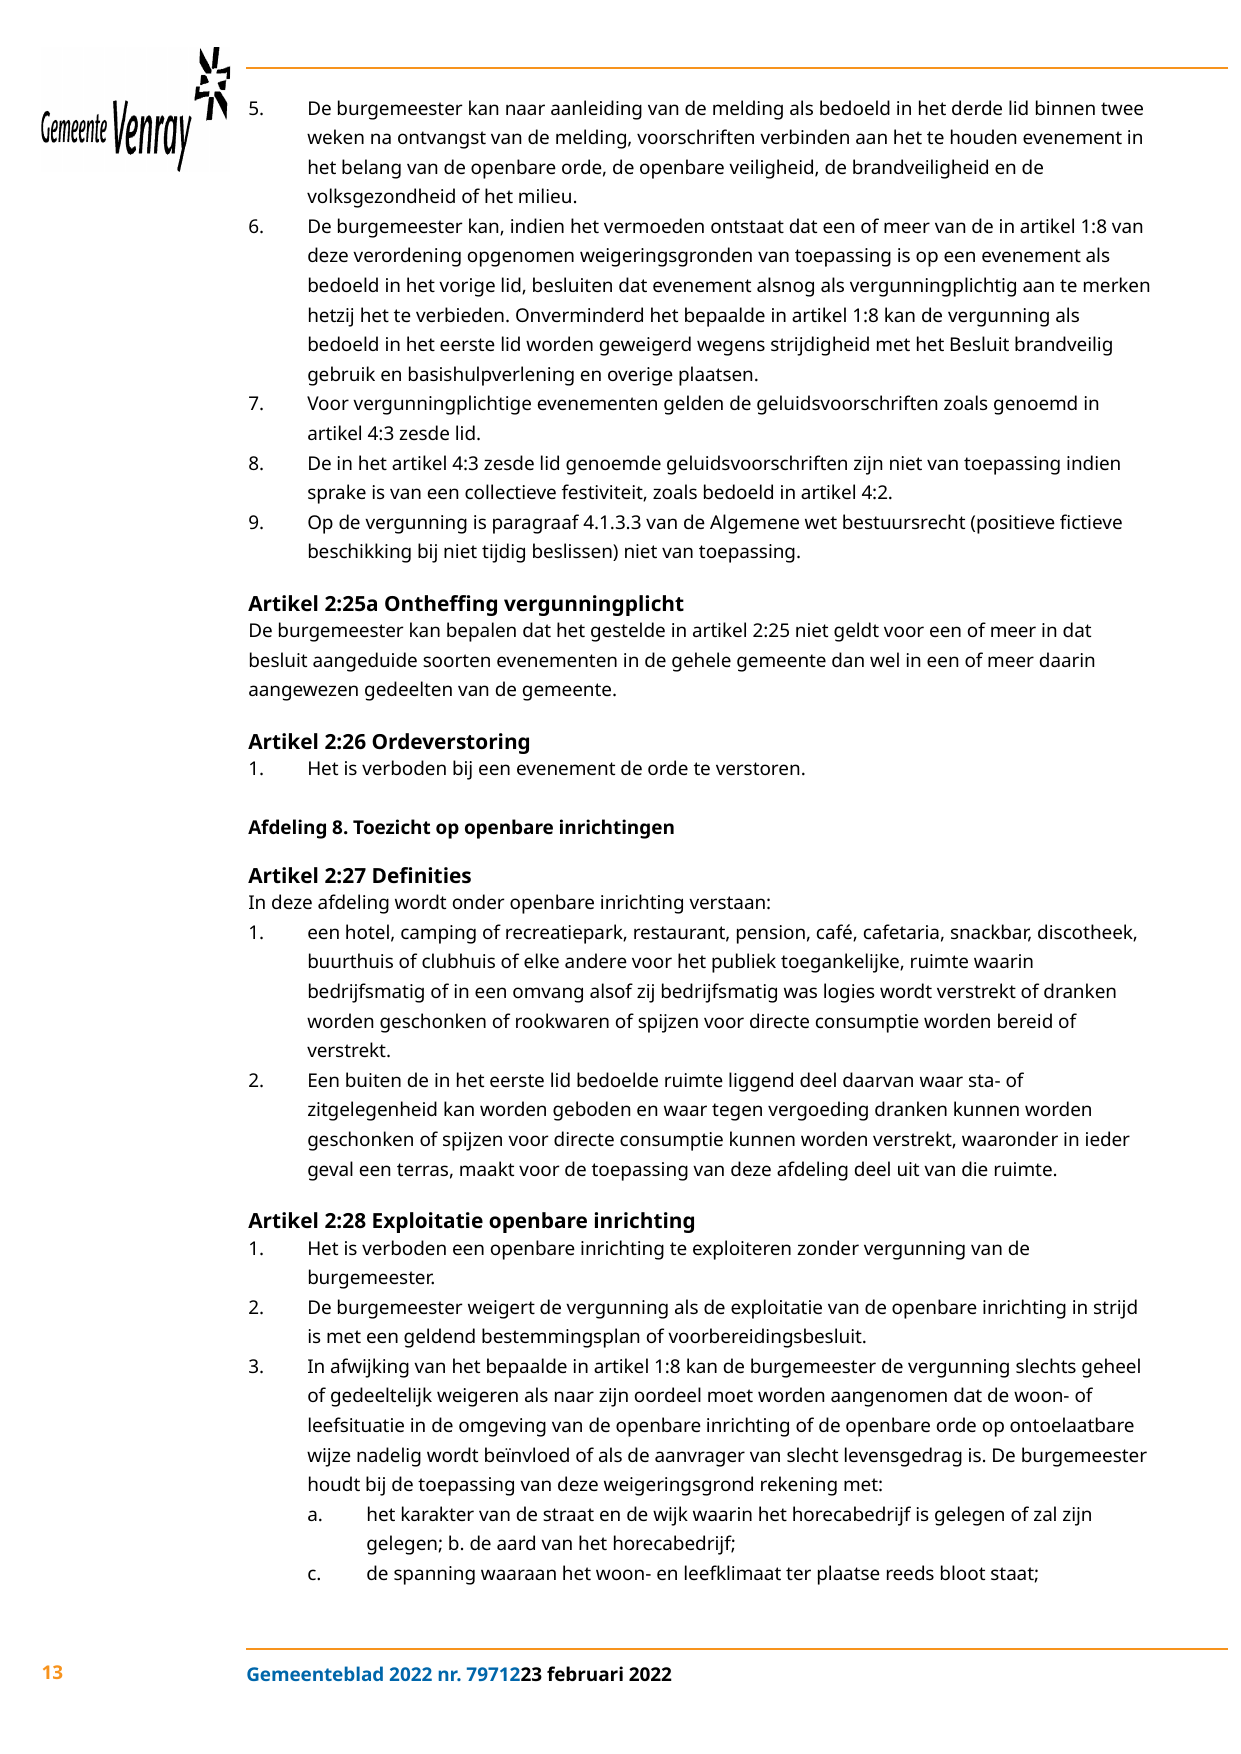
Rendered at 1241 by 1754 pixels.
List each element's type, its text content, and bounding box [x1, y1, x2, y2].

list Het is verboden een openbare inrichting te exploiteren zonder vergunning van de burgemeester. [248, 1235, 1152, 1290]
list Een buiten de in het eerste lid bedoelde ruimte liggend deel daarvan waar sta- of zitgelegenheid kan worden geboden en waar tegen vergoeding dranken kunnen worden geschonken of spijzen voor directe consumptie kunnen worden verstrekt, waaronder in ieder geval een terras, maakt voor de toepassing van deze afdeling deel uit van die ruimte. [248, 1067, 1152, 1182]
text Artikel 2:26 Ordeverstoring [248, 727, 1152, 755]
list In afwijking van het bepaalde in artikel 1:8 kan de burgemeester de vergunning slechts geheel of gedeeltelijk weigeren als naar zijn oordeel moet worden aangenomen dat de woon- of leefsituatie in de omgeving van de openbare inrichting of de openbare orde op ontoelaatbare wijze nadelig wordt beïnvloed of als de aanvrager van slecht levensgedrag is. De burgemeester houdt bij de toepassing van deze weigeringsgrond rekening met: [248, 1353, 1152, 1497]
list de spanning waaraan het woon- en leefklimaat ter plaatse reeds bloot staat; [307, 1560, 1152, 1586]
text Artikel 2:27 Definities [248, 861, 1152, 889]
list het karakter van de straat en de wijk waarin het horecabedrijf is gelegen of zal zijn gelegen; b. de aard van het horecabedrijf; [307, 1501, 1152, 1556]
text De burgemeester kan bepalen dat het gestelde in artikel 2:25 niet geldt voor een of meer in dat besluit aangeduide soorten evenementen in de gehele gemeente dan wel in een of meer daarin aangewezen gedeelten van de gemeente. [248, 617, 1152, 702]
text Afdeling 8. Toezicht op openbare inrichtingen [248, 814, 1152, 840]
list een hotel, camping of recreatiepark, restaurant, pension, café, cafetaria, snackbar, discotheek, buurthuis of clubhuis of elke andere voor het publiek toegankelijke, ruimte waarin bedrijfsmatig of in een omvang alsof zij bedrijfsmatig was logies wordt verstrekt of dranken worden geschonken of rookwaren of spijzen voor directe consumptie worden bereid of verstrekt. [248, 919, 1152, 1063]
list De in het artikel 4:3 zesde lid genoemde geluidsvoorschriften zijn niet van toepassing indien sprake is van een collectieve festiviteit, zoals bedoeld in artikel 4:2. [248, 450, 1152, 505]
list Het is verboden bij een evenement de orde te verstoren. [248, 755, 1152, 781]
text In deze afdeling wordt onder openbare inrichting verstaan: [248, 889, 1152, 915]
list De burgemeester kan, indien het vermoeden ontstaat dat een of meer van de in artikel 1:8 van deze verordening opgenomen weigeringsgronden van toepassing is op een evenement als bedoeld in het vorige lid, besluiten dat evenement alsnog als vergunningplichtig aan te merken hetzij het te verbieden. Onverminderd het bepaalde in artikel 1:8 kan de vergunning als bedoeld in het eerste lid worden geweigerd wegens strijdigheid met het Besluit brandveilig gebruik en basishulpverlening en overige plaatsen. [248, 213, 1152, 387]
text Artikel 2:25a Ontheffing vergunningplicht [248, 589, 1152, 617]
list Voor vergunningplichtige evenementen gelden de geluidsvoorschriften zoals genoemd in artikel 4:3 zesde lid. [248, 391, 1152, 446]
picture [41, 47, 231, 172]
list De burgemeester kan naar aanleiding van de melding als bedoeld in het derde lid binnen twee weken na ontvangst van de melding, voorschriften verbinden aan het te houden evenement in het belang van de openbare orde, de openbare veiligheid, de brandveiligheid en de volksgezondheid of het milieu. [248, 95, 1152, 209]
list De burgemeester weigert de vergunning als de exploitatie van de openbare inrichting in strijd is met een geldend bestemmingsplan of voorbereidingsbesluit. [248, 1294, 1152, 1349]
list Op de vergunning is paragraaf 4.1.3.3 van de Algemene wet bestuursrecht (positieve fictieve beschikking bij niet tijdig beslissen) niet van toepassing. [248, 509, 1152, 564]
text Artikel 2:28 Exploitatie openbare inrichting [248, 1206, 1152, 1235]
